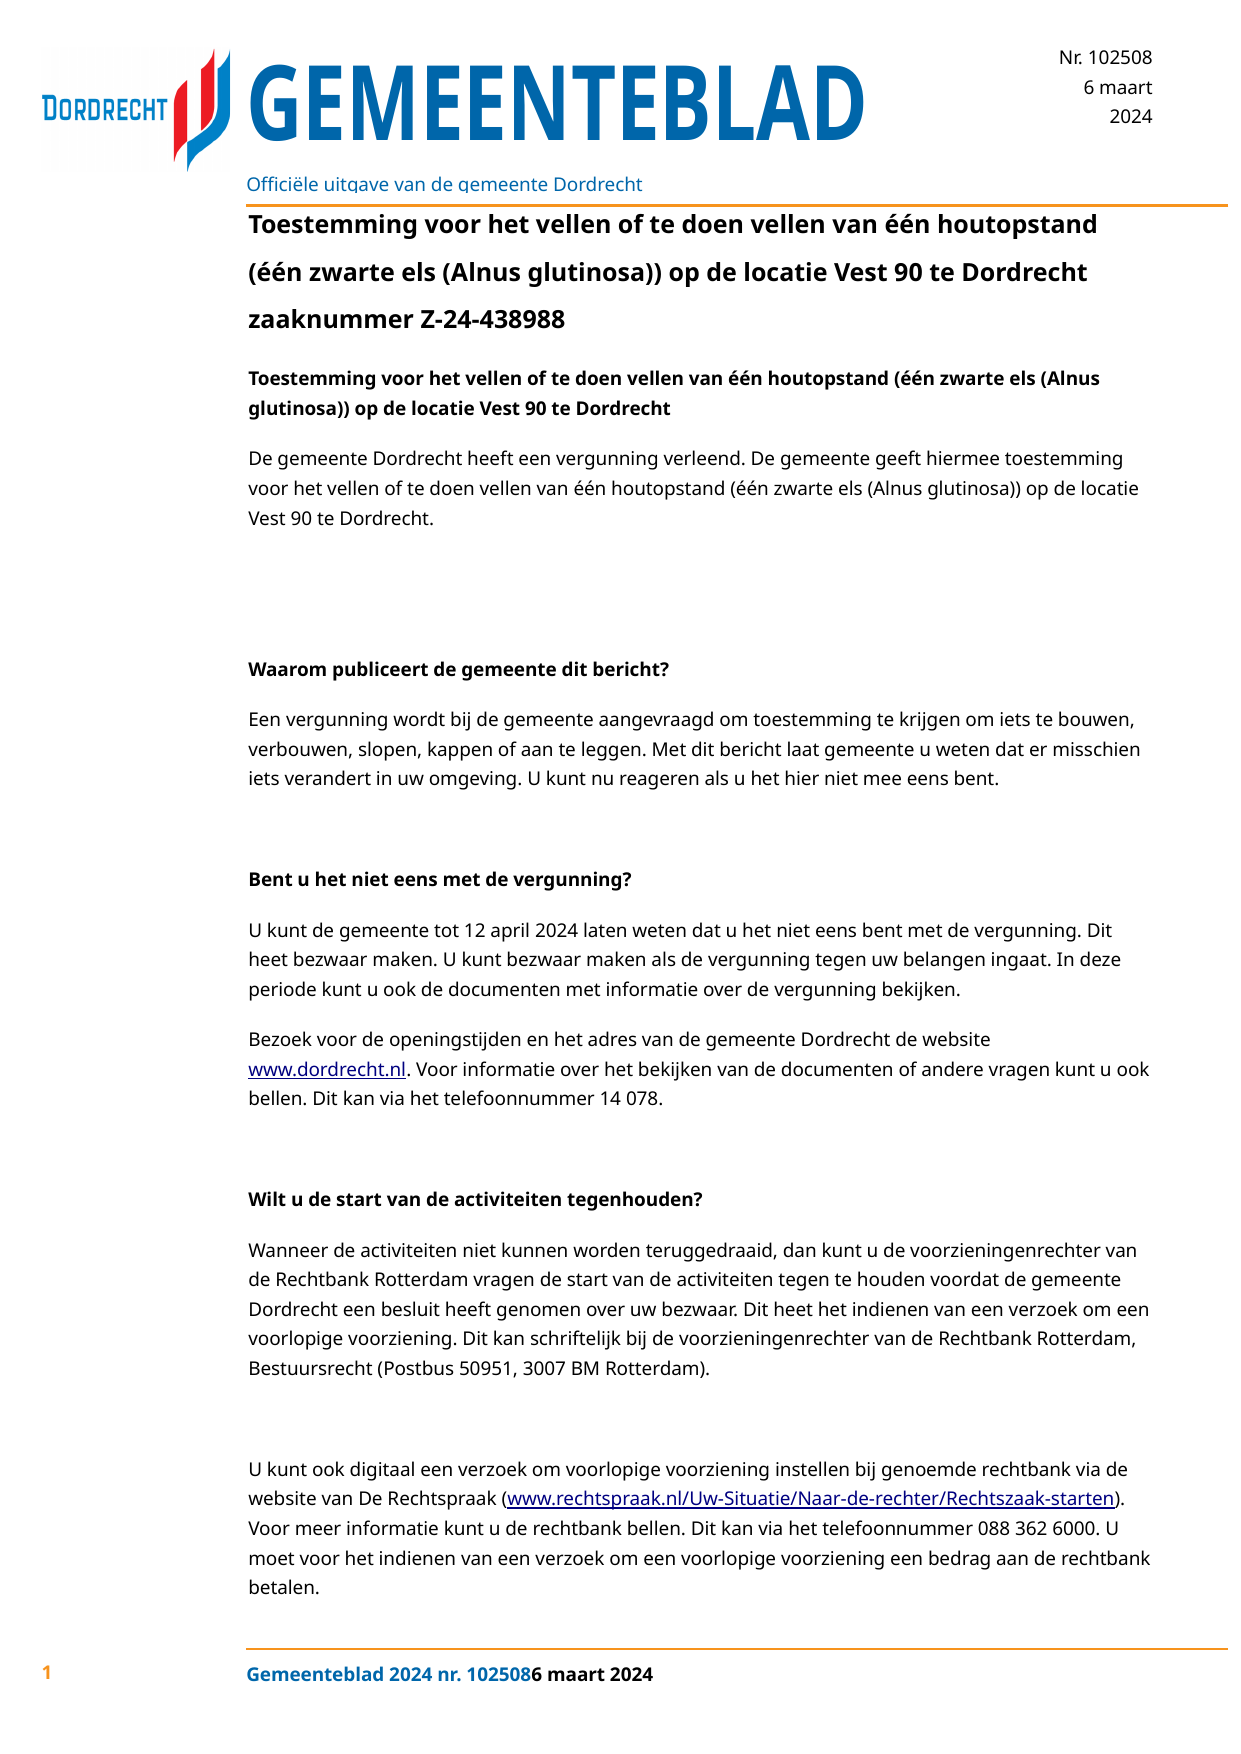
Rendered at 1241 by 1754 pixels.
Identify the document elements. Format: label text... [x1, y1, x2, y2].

text Bezoek voor de openingstijden en het adres van de gemeente Dordrecht de website www.dordrecht.nl. Voor informatie over het bekijken van de documenten of andere vragen kunt u ook bellen. Dit kan via het telefoonnummer 14 078. [248, 1026, 1152, 1111]
text Bent u het niet eens met de vergunning? [248, 866, 1152, 892]
text U kunt de gemeente tot 12 april 2024 laten weten dat u het niet eens bent met de vergunning. Dit heet bezwaar maken. U kunt bezwaar maken als de vergunning tegen uw belangen ingaat. In deze periode kunt u ook de documenten met informatie over de vergunning bekijken. [248, 917, 1152, 1002]
text Toestemming voor het vellen of te doen vellen van één houtopstand (één zwarte els (Alnus glutinosa)) op de locatie Vest 90 te Dordrecht zaaknummer Z-24-438988 [248, 207, 1152, 336]
text De gemeente Dordrecht heeft een vergunning verleend. De gemeente geeft hiermee toestemming voor het vellen of te doen vellen van één houtopstand (één zwarte els (Alnus glutinosa)) op de locatie Vest 90 te Dordrecht. [248, 446, 1152, 530]
text Toestemming voor het vellen of te doen vellen van één houtopstand (één zwarte els (Alnus glutinosa)) op de locatie Vest 90 te Dordrecht [248, 366, 1152, 421]
text Waarom publiceert de gemeente dit bericht? [248, 656, 1152, 682]
text Wanneer de activiteiten niet kunnen worden teruggedraaid, dan kunt u de voorzieningenrechter van de Rechtbank Rotterdam vragen de start van de activiteiten tegen te houden voordat de gemeente Dordrecht een besluit heeft genomen over uw bezwaar. Dit heet het indienen van een verzoek om een voorlopige voorziening. Dit kan schriftelijk bij de voorzieningenrechter van de Rechtbank Rotterdam, Bestuursrecht (Postbus 50951, 3007 BM Rotterdam). [248, 1237, 1152, 1381]
text Wilt u de start van de activiteiten tegenhouden? [248, 1186, 1152, 1212]
text Een vergunning wordt bij de gemeente aangevraagd om toestemming te krijgen om iets te bouwen, verbouwen, slopen, kappen of aan te leggen. Met dit bericht laat gemeente u weten dat er misschien iets verandert in uw omgeving. U kunt nu reageren als u het hier niet mee eens bent. [248, 706, 1152, 791]
text U kunt ook digitaal een verzoek om voorlopige voorziening instellen bij genoemde rechtbank via de website van De Rechtspraak (www.rechtspraak.nl/Uw-Situatie/Naar-de-rechter/Rechtszaak-starten). Voor meer informatie kunt u de rechtbank bellen. Dit kan via het telefoonnummer 088 362 6000. U moet voor het indienen van een verzoek om een voorlopige voorziening een bedrag aan de rechtbank betalen. [248, 1456, 1152, 1600]
picture [41, 47, 231, 172]
